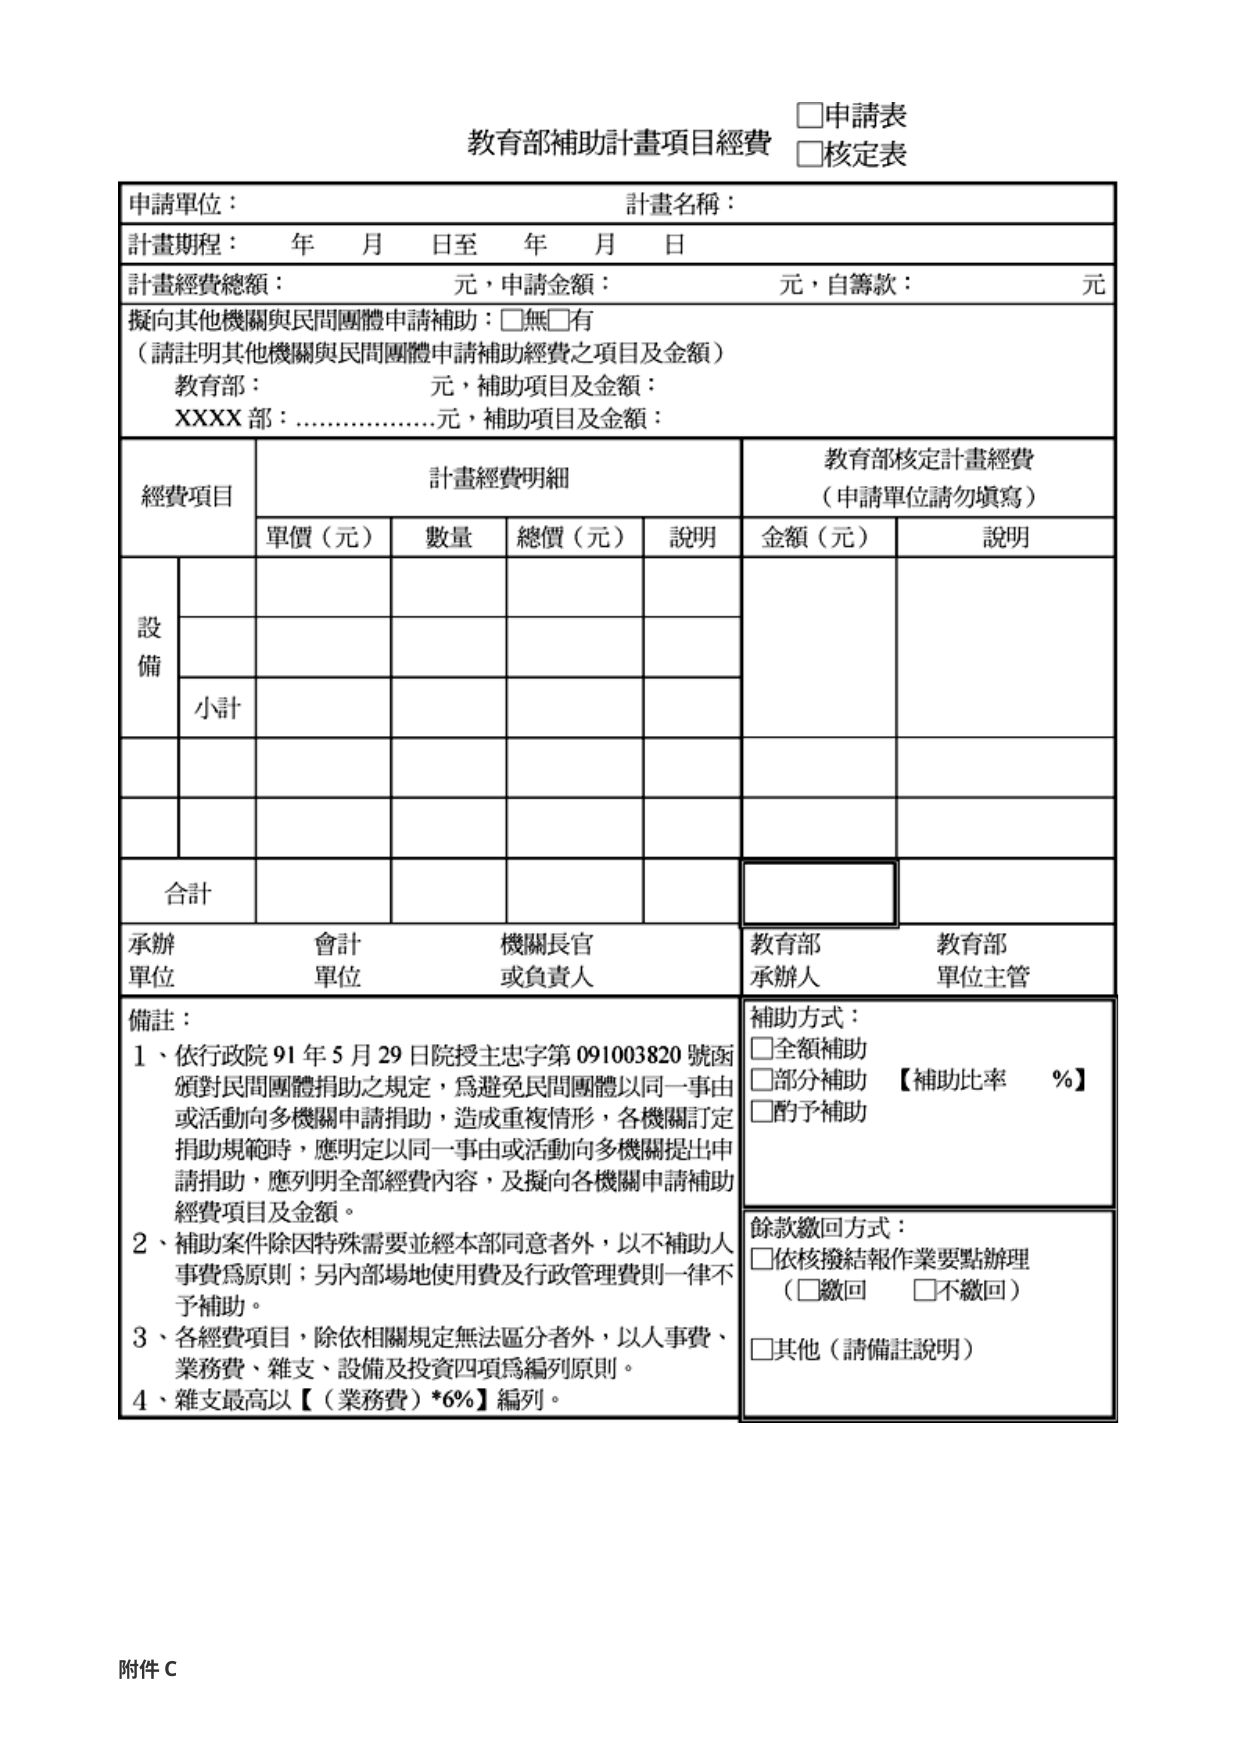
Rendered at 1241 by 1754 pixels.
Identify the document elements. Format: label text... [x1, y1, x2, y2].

text 附件C [118, 1627, 1122, 1689]
